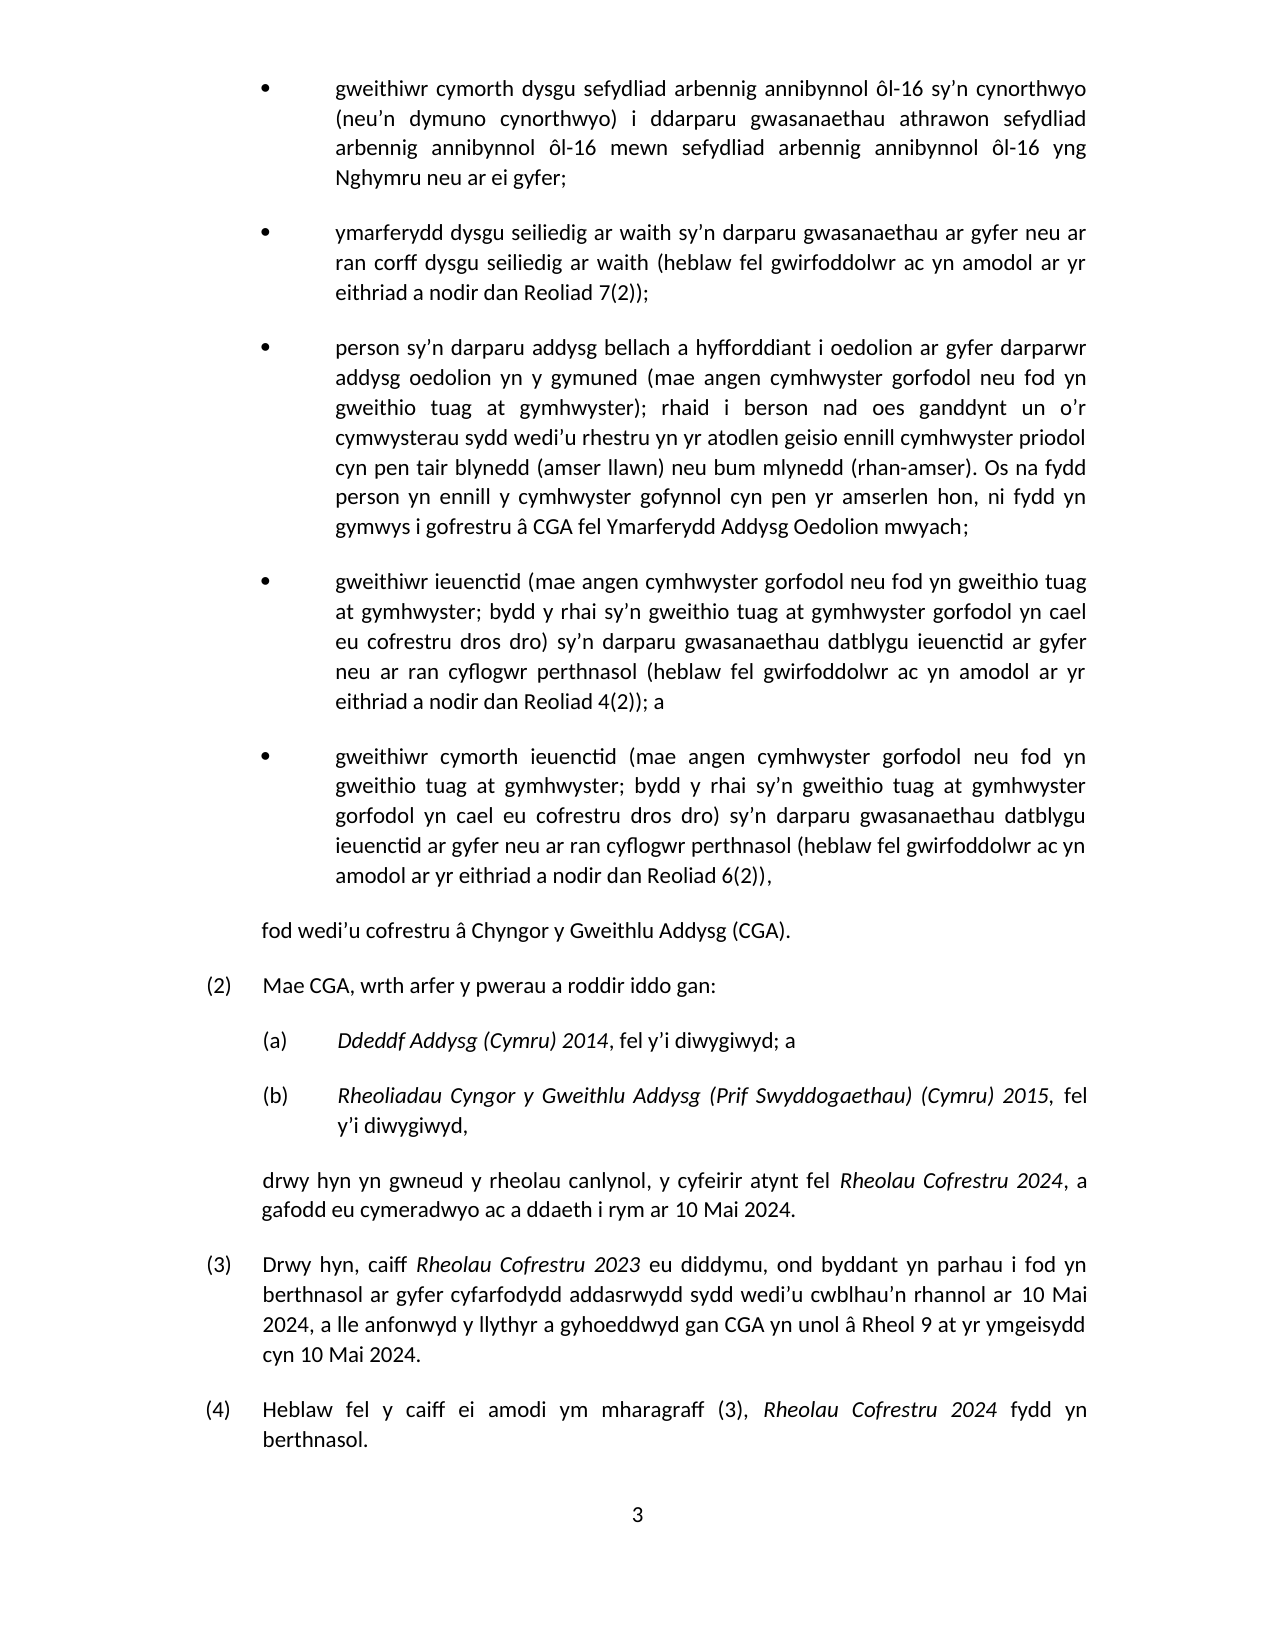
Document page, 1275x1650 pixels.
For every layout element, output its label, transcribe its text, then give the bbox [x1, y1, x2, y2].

text drwy hyn yn gwneud y rheolau canlynol, y cyfeirir atynt fel Rheolau Cofrestru 2024, a gafodd eu cymeradwyo ac a ddaeth i rym ar 10 Mai 2024. [261, 1166, 1087, 1224]
list gweithiwr ieuenctid (mae angen cymhwyster gorfodol neu fod yn gweithio tuag at gymhwyster; bydd y rhai sy’n gweithio tuag at gymhwyster gorfodol yn cael eu cofrestru dros dro) sy’n darparu gwasanaethau datblygu ieuenctid ar gyfer neu ar ran cyflogwr perthnasol (heblaw fel gwirfoddolwr ac yn amodol ar yr eithriad a nodir dan Reoliad 4(2)); a [261, 567, 1087, 715]
text (4) Heblaw fel y caiff ei amodi ym mharagraff (3), Rheolau Cofrestru 2024 fydd yn berthnasol. [200, 1395, 1087, 1453]
list ymarferydd dysgu seiliedig ar waith sy’n darparu gwasanaethau ar gyfer neu ar ran corff dysgu seiliedig ar waith (heblaw fel gwirfoddolwr ac yn amodol ar yr eithriad a nodir dan Reoliad 7(2)); [261, 218, 1087, 306]
text (a) Ddeddf Addysg (Cymru) 2014, fel y’i diwygiwyd; a [262, 1026, 1087, 1054]
list person sy’n darparu addysg bellach a hyfforddiant i oedolion ar gyfer darparwr addysg oedolion yn y gymuned (mae angen cymhwyster gorfodol neu fod yn gweithio tuag at gymhwyster); rhaid i berson nad oes ganddynt un o’r cymwysterau sydd wedi’u rhestru yn yr atodlen geisio ennill cymhwyster priodol cyn pen tair blynedd (amser llawn) neu bum mlynedd (rhan-amser). Os na fydd person yn ennill y cymhwyster gofynnol cyn pen yr amserlen hon, ni fydd yn gymwys i gofrestru â CGA fel Ymarferydd Addysg Oedolion mwyach; [261, 333, 1087, 540]
text (3) Drwy hyn, caiff Rheolau Cofrestru 2023 eu diddymu, ond byddant yn parhau i fod yn berthnasol ar gyfer cyfarfodydd addasrwydd sydd wedi’u cwblhau’n rhannol ar 10 Mai 2024, a lle anfonwyd y llythyr a gyhoeddwyd gan CGA yn unol â Rheol 9 at yr ymgeisydd cyn 10 Mai 2024. [206, 1251, 1087, 1368]
list gweithiwr cymorth dysgu sefydliad arbennig annibynnol ôl-16 sy’n cynorthwyo (neu’n dymuno cynorthwyo) i ddarparu gwasanaethau athrawon sefydliad arbennig annibynnol ôl-16 mewn sefydliad arbennig annibynnol ôl-16 yng Nghymru neu ar ei gyfer; [261, 74, 1087, 191]
list gweithiwr cymorth ieuenctid (mae angen cymhwyster gorfodol neu fod yn gweithio tuag at gymhwyster; bydd y rhai sy’n gweithio tuag at gymhwyster gorfodol yn cael eu cofrestru dros dro) sy’n darparu gwasanaethau datblygu ieuenctid ar gyfer neu ar ran cyflogwr perthnasol (heblaw fel gwirfoddolwr ac yn amodol ar yr eithriad a nodir dan Reoliad 6(2)), [261, 742, 1087, 889]
text fod wedi’u cofrestru â Chyngor y Gweithlu Addysg (CGA). [261, 916, 1087, 944]
text (2) Mae CGA, wrth arfer y pwerau a roddir iddo gan: [206, 971, 1087, 999]
text (b) Rheoliadau Cyngor y Gweithlu Addysg (Prif Swyddogaethau) (Cymru) 2015, fel y’i diwygiwyd, [262, 1081, 1087, 1139]
